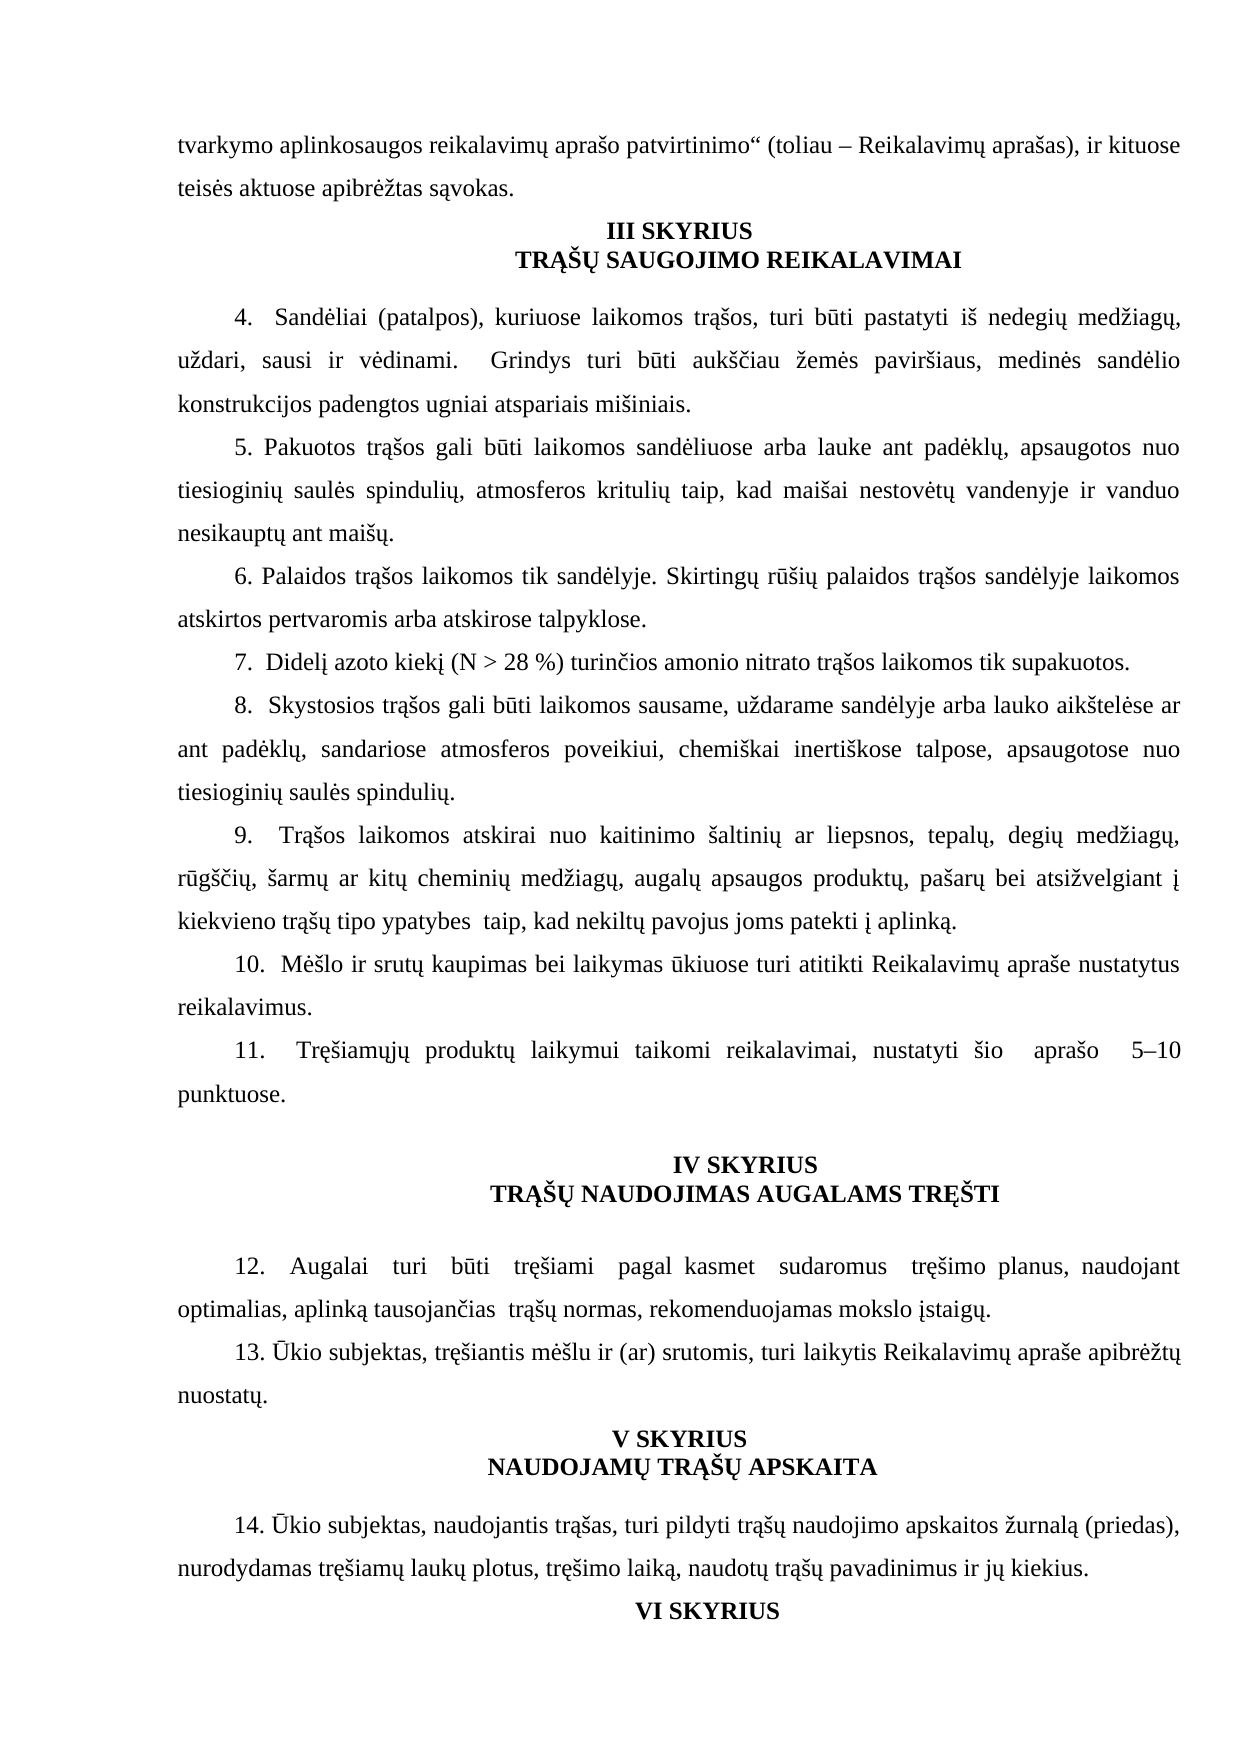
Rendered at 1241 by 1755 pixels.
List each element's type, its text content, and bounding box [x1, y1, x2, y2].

text 11. Tręšiamųjų produktų laikymui taikomi reikalavimai, nustatyti šio aprašo 5–10 punktuose. [177, 1036, 1181, 1107]
text 12. Augalai turi būti tręšiami pagal kasmet sudaromus tręšimo planus, naudojant optimalias, aplinką tausojančias trąšų normas, rekomenduojamas mokslo įstaigų. [177, 1251, 1181, 1323]
text 4. Sandėliai (patalpos), kuriuose laikomos trąšos, turi būti pastatyti iš nedegių medžiagų, uždari, sausi ir vėdinami. Grindys turi būti aukščiau žemės paviršiaus, medinės sandėlio konstrukcijos padengtos ugniai atspariais mišiniais. [177, 302, 1181, 417]
text 8. Skystosios trąšos gali būti laikomos sausame, uždarame sandėlyje arba lauko aikštelėse ar ant padėklų, sandariose atmosferos poveikiui, chemiškai inertiškose talpose, apsaugotose nuo tiesioginių saulės spindulių. [177, 691, 1181, 806]
text III SKYRIUS [177, 216, 1181, 245]
text NAUDOJAMŲ TRĄŠŲ APSKAITA [177, 1452, 1181, 1481]
text 9. Trąšos laikomos atskirai nuo kaitinimo šaltinių ar liepsnos, tepalų, degių medžiagų, rūgščių, šarmų ar kitų cheminių medžiagų, augalų apsaugos produktų, pašarų bei atsižvelgiant į kiekvieno trąšų tipo ypatybes taip, kad nekiltų pavojus joms patekti į aplinką. [177, 820, 1181, 935]
text 13. Ūkio subjektas, tręšiantis mėšlu ir (ar) srutomis, turi laikytis Reikalavimų apraše apibrėžtų nuostatų. [177, 1337, 1181, 1409]
text 7. Didelį azoto kiekį (N > 28 %) turinčios amonio nitrato trąšos laikomos tik supakuotos. [177, 647, 1181, 676]
text 5. Pakuotos trąšos gali būti laikomos sandėliuose arba lauke ant padėklų, apsaugotos nuo tiesioginių saulės spindulių, atmosferos kritulių taip, kad maišai nestovėtų vandenyje ir vanduo nesikauptų ant maišų. [177, 432, 1181, 547]
text IV SKYRIUS [234, 1151, 1181, 1179]
text 14. Ūkio subjektas, naudojantis trąšas, turi pildyti trąšų naudojimo apskaitos žurnalą (priedas), nurodydamas tręšiamų laukų plotus, tręšimo laiką, naudotų trąšų pavadinimus ir jų kiekius. [177, 1510, 1181, 1582]
text 10. Mėšlo ir srutų kaupimas bei laikymas ūkiuose turi atitikti Reikalavimų apraše nustatytus reikalavimus. [177, 949, 1181, 1021]
text TRĄŠŲ SAUGOJIMO REIKALAVIMAI [233, 245, 1181, 274]
text V SKYRIUS [177, 1424, 1181, 1452]
text VI SKYRIUS [177, 1596, 1181, 1625]
text tvarkymo aplinkosaugos reikalavimų aprašo patvirtinimo“ (toliau – Reikalavimų aprašas), ir kituose teisės aktuose apibrėžtas sąvokas. [177, 130, 1181, 202]
text 6. Palaidos trąšos laikomos tik sandėlyje. Skirtingų rūšių palaidos trąšos sandėlyje laikomos atskirtos pertvaromis arba atskirose talpyklose. [177, 561, 1181, 633]
text TRĄŠŲ NAUDOJIMAS AUGALAMS TRĘŠTI [234, 1179, 1181, 1208]
